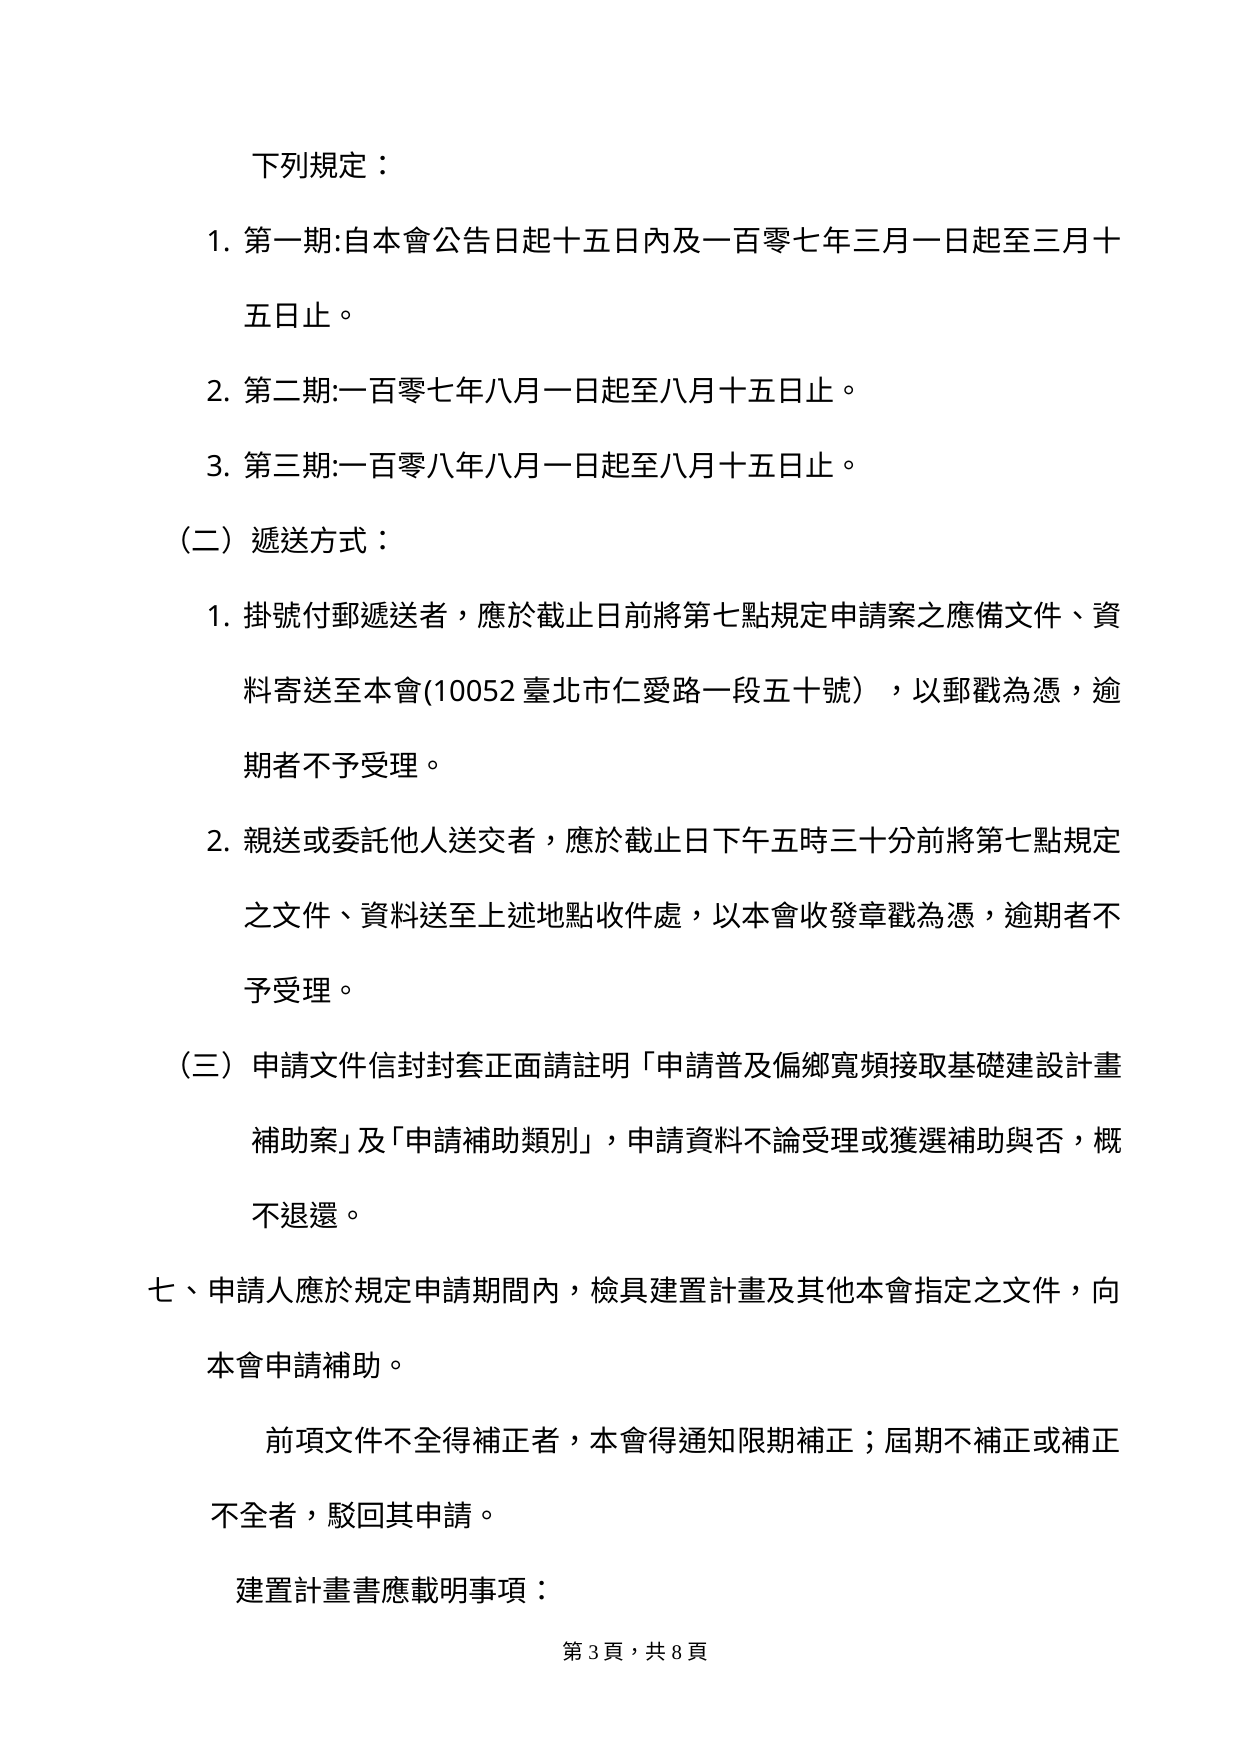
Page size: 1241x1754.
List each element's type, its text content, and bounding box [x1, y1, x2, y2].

list 第二期:一百零七年八月一日起至八月十五日止。 [206, 352, 1122, 427]
list 掛號付郵遞送者，應於截止日前將第七點規定申請案之應備文件、資料寄送至本會(10052臺北市仁愛路一段五十號），以郵戳為憑，逾期者不予受理。 [206, 577, 1122, 802]
list 第一期:自本會公告日起十五日內及一百零七年三月一日起至三月十五日止。 [206, 202, 1122, 352]
text 前項文件不全得補正者，本會得通知限期補正；屆期不補正或補正不全者，駁回其申請。 [210, 1402, 1122, 1552]
list 申請人應於規定申請期間內，檢具建置計畫及其他本會指定之文件，向本會申請補助。 [148, 1252, 1122, 1402]
list 親送或委託他人送交者，應於截止日下午五時三十分前將第七點規定之文件、資料送至上述地點收件處，以本會收發章戳為憑，逾期者不予受理。 [206, 802, 1122, 1027]
list 第三期:一百零八年八月一日起至八月十五日止。 [206, 427, 1122, 502]
list 下列規定： [162, 127, 1122, 202]
list 申請文件信封封套正面請註明「申請普及偏鄉寬頻接取基礎建設計畫補助案」及「申請補助類別」，申請資料不論受理或獲選補助與否，概不退還。 [162, 1027, 1122, 1252]
list 遞送方式： [162, 502, 1122, 577]
text 建置計畫書應載明事項： [148, 1552, 1122, 1627]
